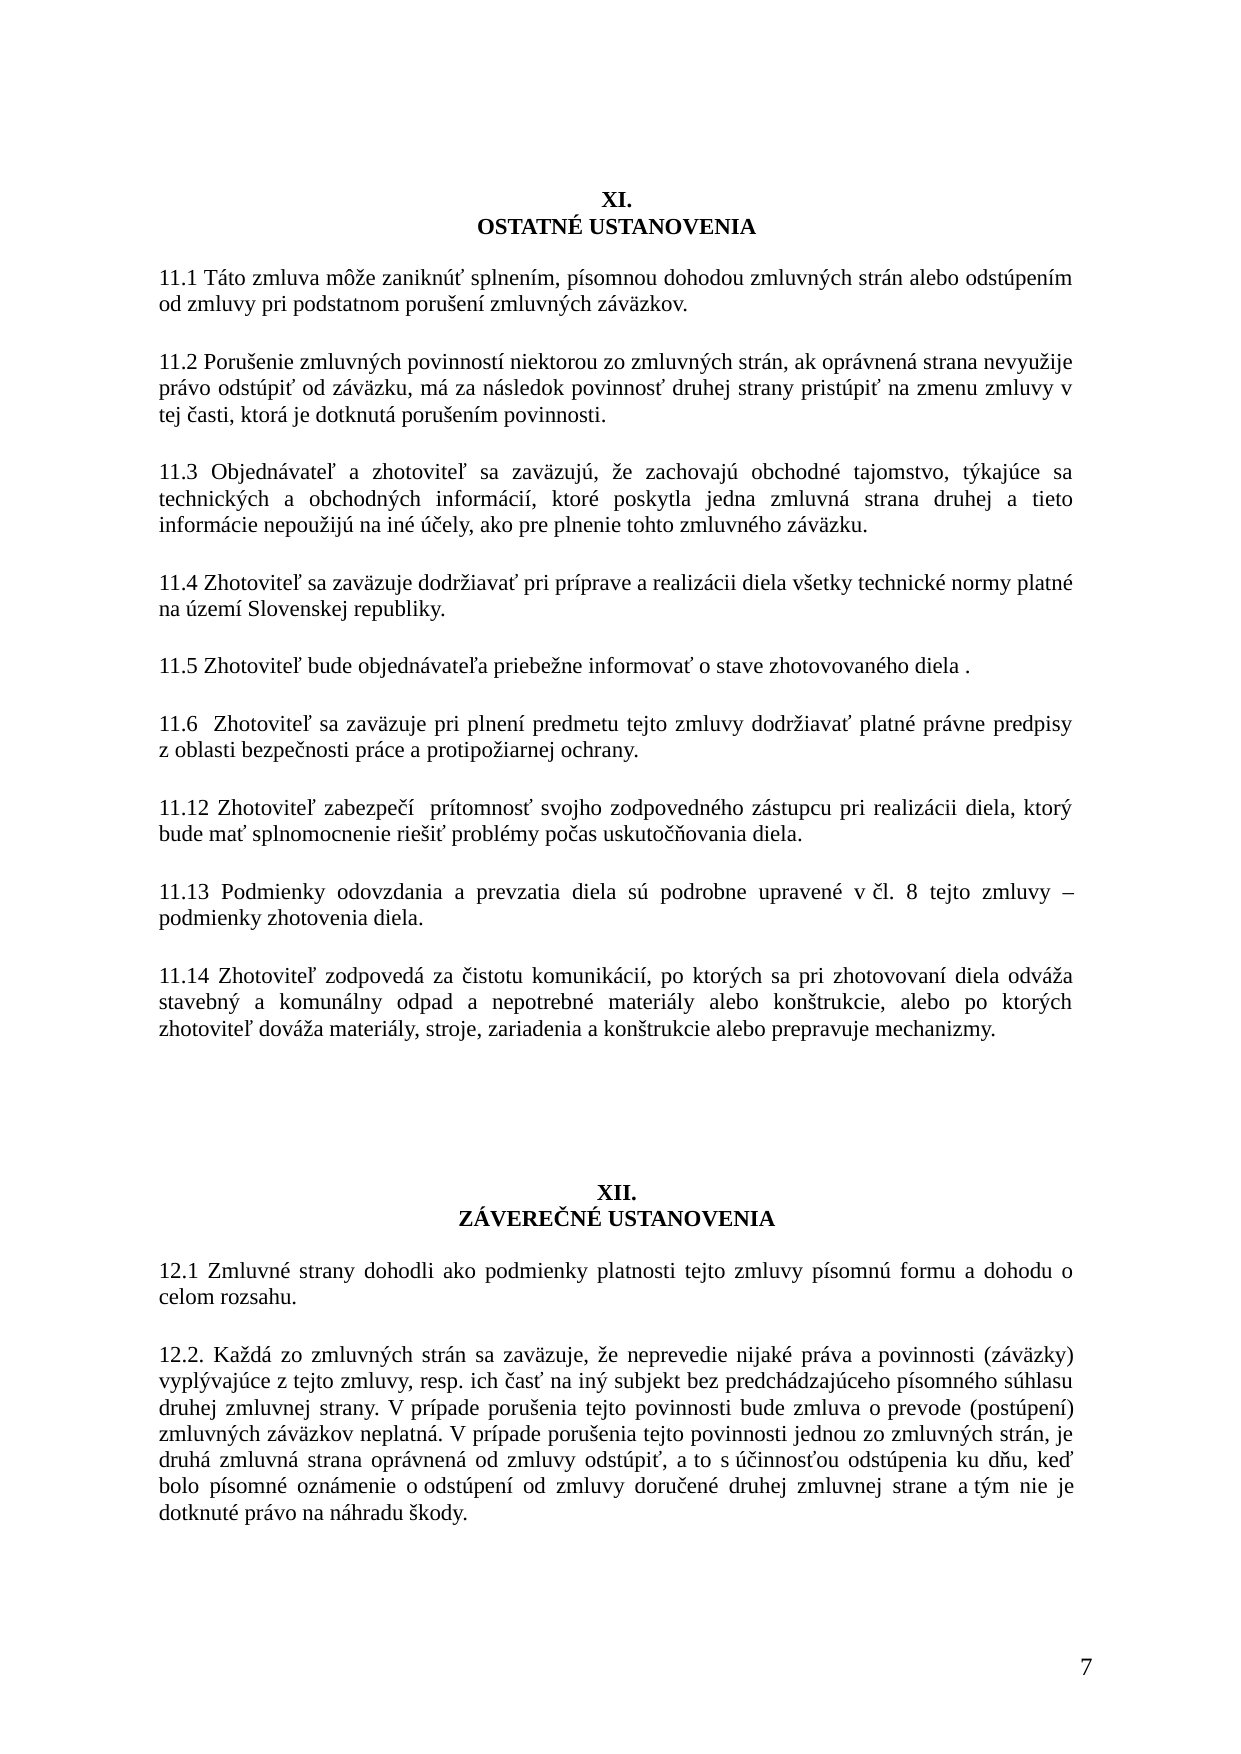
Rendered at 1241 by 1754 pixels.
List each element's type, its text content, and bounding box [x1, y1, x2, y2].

text 11.2 Porušenie zmluvných povinností niektorou zo zmluvných strán, ak oprávnená strana nevyužije právo odstúpiť od záväzku, má za následok povinnosť druhej strany pristúpiť na zmenu zmluvy v tej časti, ktorá je dotknutá porušením povinnosti. [158, 348, 1074, 427]
text 11.4 Zhotoviteľ sa zaväzuje dodržiavať pri príprave a realizácii diela všetky technické normy platné na území Slovenskej republiky. [158, 569, 1074, 621]
text ZÁVEREČNÉ USTANOVENIA [159, 1206, 1074, 1232]
text 11.5 Zhotoviteľ bude objednávateľa priebežne informovať o stave zhotovovaného diela . [158, 653, 1074, 679]
text 11.3 Objednávateľ a zhotoviteľ sa zaväzujú, že zachovajú obchodné tajomstvo, týkajúce sa technických a obchodných informácií, ktoré poskytla jedna zmluvná strana druhej a tieto informácie nepoužijú na iné účely, ako pre plnenie tohto zmluvného záväzku. [158, 458, 1074, 537]
text 12.2. Každá zo zmluvných strán sa zaväzuje, že neprevedie nijaké práva a povinnosti (záväzky) vyplývajúce z tejto zmluvy, resp. ich časť na iný subjekt bez predchádzajúceho písomného súhlasu druhej zmluvnej strany. V prípade porušenia tejto povinnosti bude zmluva o prevode (postúpení) zmluvných záväzkov neplatná. V prípade porušenia tejto povinnosti jednou zo zmluvných strán, je druhá zmluvná strana oprávnená od zmluvy odstúpiť, a to s účinnosťou odstúpenia ku dňu, keď bolo písomné oznámenie o odstúpení od zmluvy doručené druhej zmluvnej strane a tým nie je dotknuté právo na náhradu škody. [158, 1341, 1074, 1525]
text XII. [159, 1179, 1074, 1206]
text 12.1 Zmluvné strany dohodli ako podmienky platnosti tejto zmluvy písomnú formu a dohodu o celom rozsahu. [158, 1257, 1074, 1309]
text XI. [159, 186, 1074, 213]
text OSTATNÉ USTANOVENIA [159, 213, 1074, 239]
text 11.1 Táto zmluva môže zaniknúť splnením, písomnou dohodou zmluvných strán alebo odstúpením od zmluvy pri podstatnom porušení zmluvných záväzkov. [158, 264, 1074, 317]
text 11.13 Podmienky odovzdania a prevzatia diela sú podrobne upravené v čl. 8 tejto zmluvy – podmienky zhotovenia diela. [158, 878, 1074, 931]
text 11.14 Zhotoviteľ zodpovedá za čistotu komunikácií, po ktorých sa pri zhotovovaní diela odváža stavebný a komunálny odpad a nepotrebné materiály alebo konštrukcie, alebo po ktorých zhotoviteľ dováža materiály, stroje, zariadenia a konštrukcie alebo prepravuje mechanizmy. [158, 962, 1074, 1041]
text 11.12 Zhotoviteľ zabezpečí prítomnosť svojho zodpovedného zástupcu pri realizácii diela, ktorý bude mať splnomocnenie riešiť problémy počas uskutočňovania diela. [158, 794, 1074, 847]
text 11.6 Zhotoviteľ sa zaväzuje pri plnení predmetu tejto zmluvy dodržiavať platné právne predpisy z oblasti bezpečnosti práce a protipožiarnej ochrany. [158, 710, 1074, 763]
